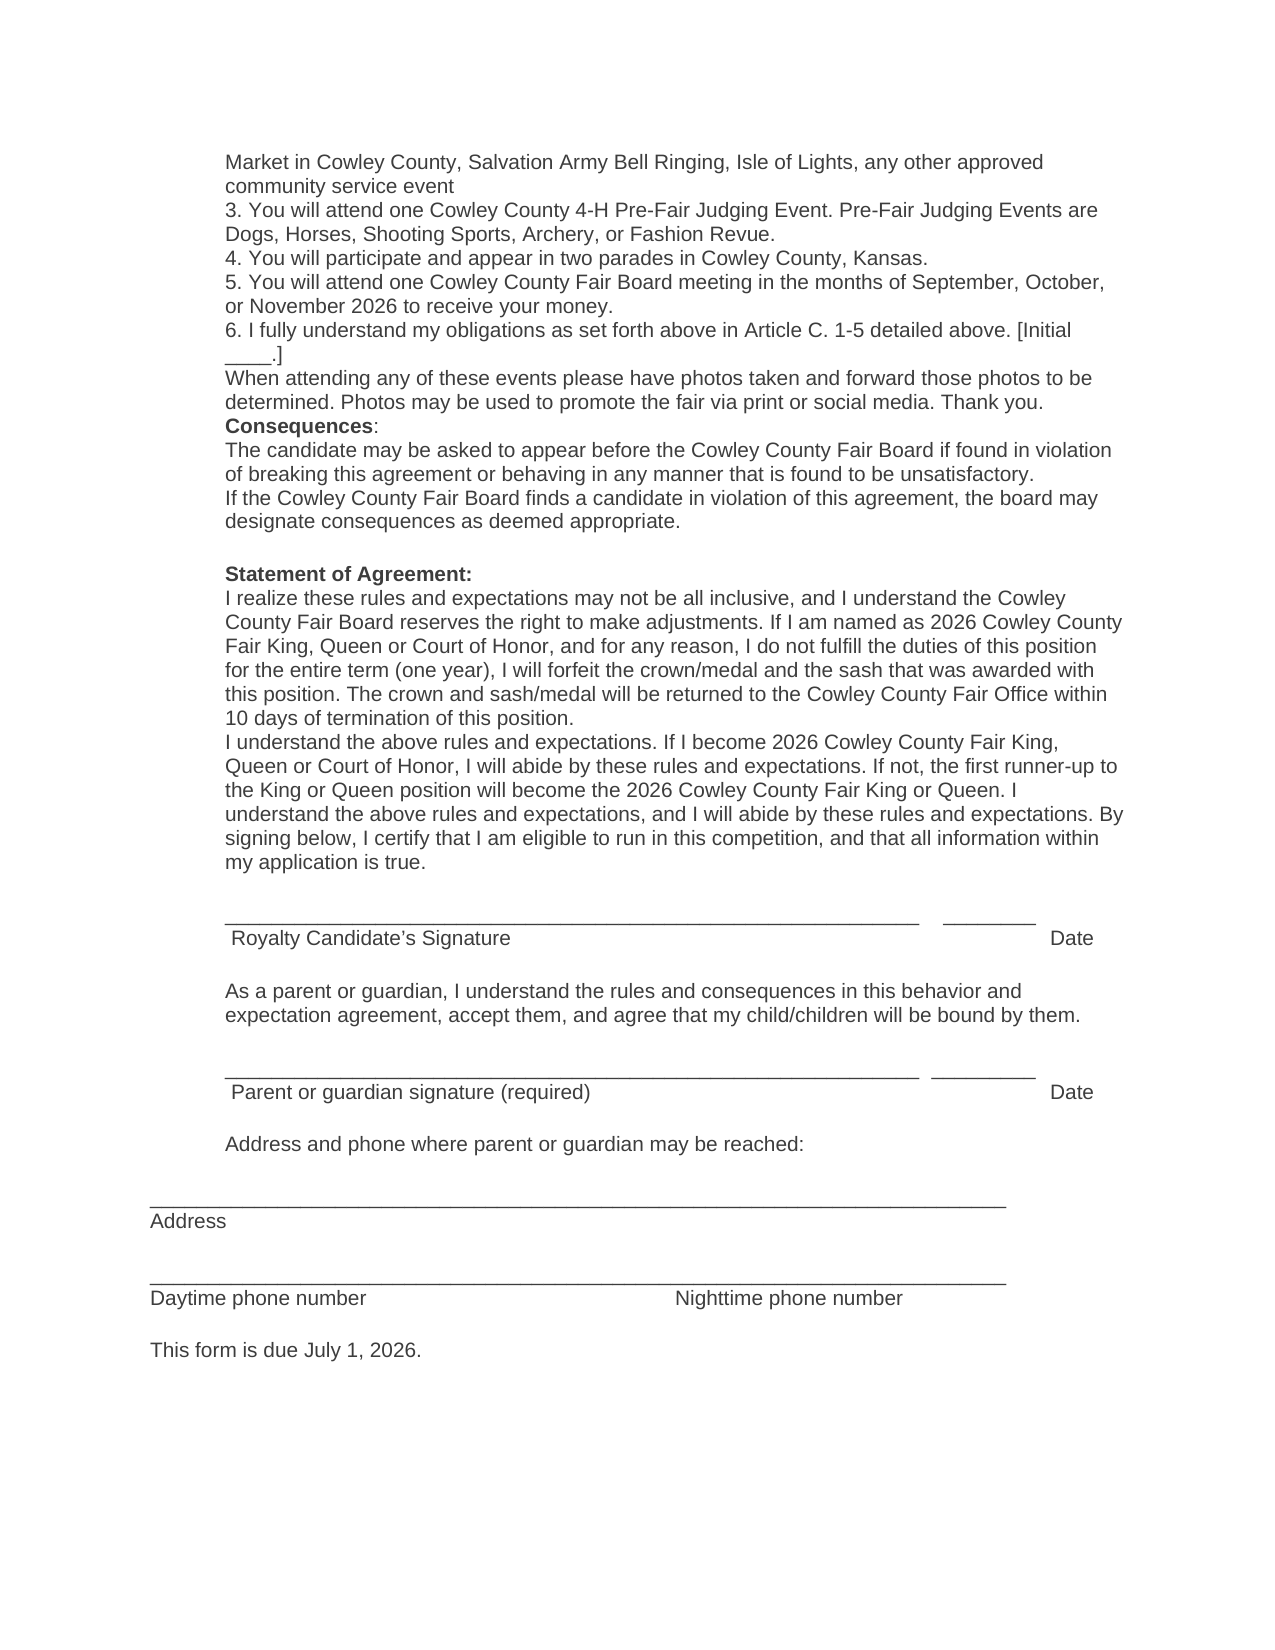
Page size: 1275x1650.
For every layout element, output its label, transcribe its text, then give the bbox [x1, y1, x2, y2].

text The candidate may be asked to appear before the Cowley County Fair Board if found in violation of breaking this agreement or behaving in any manner that is found to be unsatisfactory. [225, 437, 1125, 485]
text If the Cowley County Fair Board finds a candidate in violation of this agreement, the board may designate consequences as deemed appropriate. [225, 485, 1125, 533]
text Parent or guardian signature (required) Date [150, 1079, 1125, 1103]
text 6. I fully understand my obligations as set forth above in Article C. 1-5 detailed above. [Initial ____.] [225, 318, 1125, 366]
text 3. You will attend one Cowley County 4-H Pre-Fair Judging Event. Pre-Fair Judging Events are Dogs, Horses, Shooting Sports, Archery, or Fashion Revue. [225, 198, 1125, 246]
text 5. You will attend one Cowley County Fair Board meeting in the months of September, October, or November 2026 to receive your money. [225, 270, 1125, 318]
text I understand the above rules and expectations. If I become 2026 Cowley County Fair King, Queen or Court of Honor, I will abide by these rules and expectations. If not, the first runner-up to the King or Queen position will become the 2026 Cowley County Fair King or Queen. I understand the above rules and expectations, and I will abide by these rules and expectations. By signing below, I certify that I am eligible to run in this competition, and that all information within my application is true. [225, 730, 1125, 873]
text When attending any of these events please have photos taken and forward those photos to be determined. Photos may be used to promote the fair via print or social media. Thank you. [225, 366, 1125, 413]
text 4. You will participate and appear in two parades in Cowley County, Kansas. [150, 246, 1125, 270]
text ____________________________________________________________ _________ [150, 1056, 1125, 1079]
text Address [150, 1209, 1125, 1233]
text ____________________________________________________________ ________ [150, 902, 1125, 926]
text As a parent or guardian, I understand the rules and consequences in this behavior and expectation agreement, accept them, and agree that my child/children will be bound by them. [225, 979, 1125, 1027]
text __________________________________________________________________________ [150, 1262, 1125, 1286]
text Market in Cowley County, Salvation Army Bell Ringing, Isle of Lights, any other approved community service event [225, 150, 1125, 198]
text Consequences: [150, 413, 1125, 437]
text Daytime phone number Nighttime phone number [150, 1286, 1125, 1309]
text I realize these rules and expectations may not be all inclusive, and I understand the Cowley County Fair Board reserves the right to make adjustments. If I am named as 2026 Cowley County Fair King, Queen or Court of Honor, and for any reason, I do not fulfill the duties of this position for the entire term (one year), I will forfeit the crown/medal and the sash that was awarded with this position. The crown and sash/medal will be returned to the Cowley County Fair Office within 10 days of termination of this position. [225, 586, 1125, 730]
text Royalty Candidate’s Signature Date [150, 926, 1125, 950]
text Address and phone where parent or guardian may be reached: [150, 1132, 1125, 1156]
text Statement of Agreement: [150, 562, 1125, 586]
text __________________________________________________________________________ [150, 1185, 1125, 1209]
text This form is due July 1, 2026. [150, 1338, 1125, 1362]
